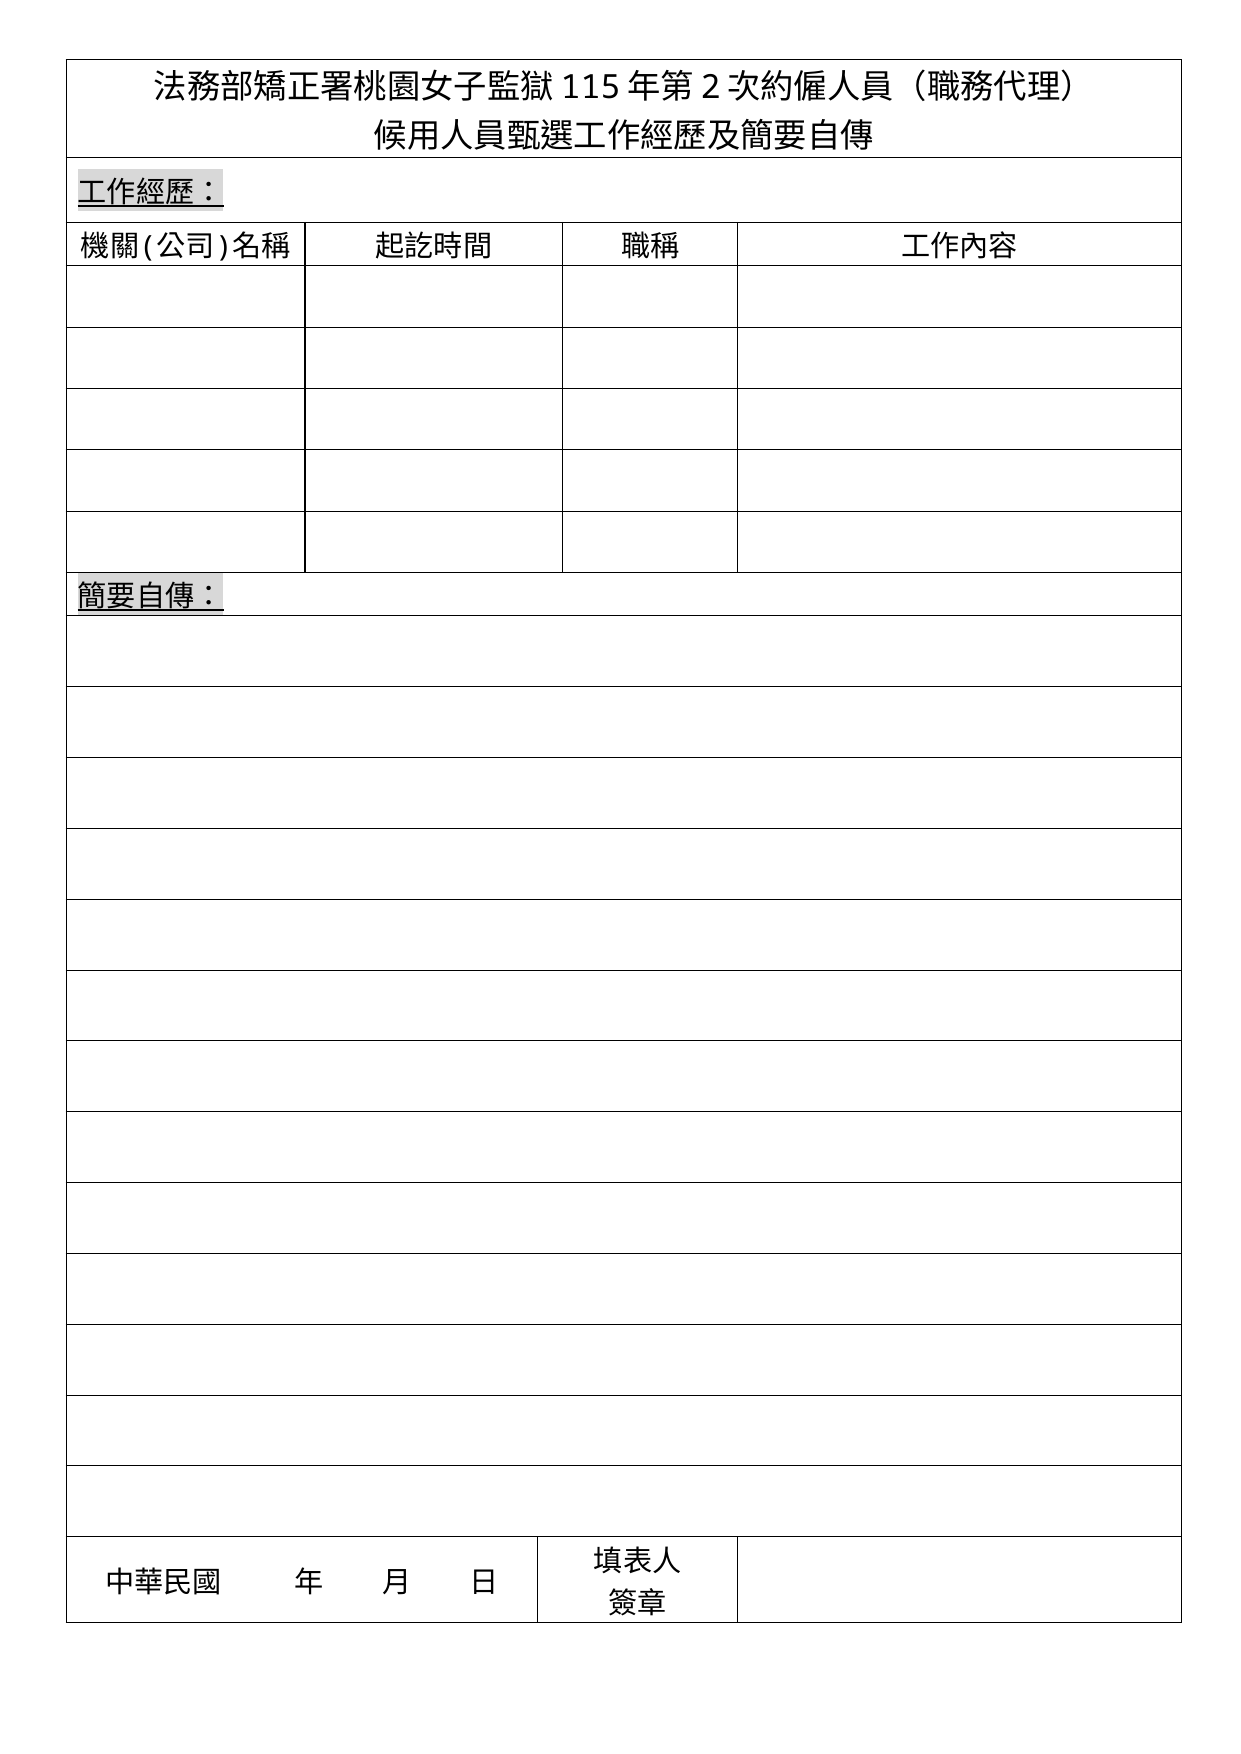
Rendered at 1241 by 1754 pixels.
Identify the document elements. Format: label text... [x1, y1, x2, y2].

table_cell [67, 1396, 1181, 1465]
table_cell 起訖時間 [306, 223, 562, 265]
table_cell 工作經歷： [67, 158, 1181, 222]
table_cell [67, 687, 1181, 757]
table_cell [738, 328, 1181, 388]
table_cell [67, 900, 1181, 969]
table_cell [67, 450, 304, 511]
table_cell [67, 1041, 1181, 1111]
table_cell 簡要自傳： [67, 573, 1181, 615]
table_cell [563, 512, 737, 572]
table_cell [306, 266, 562, 327]
table_cell [67, 616, 1181, 686]
table_cell [67, 1112, 1181, 1182]
table_cell [563, 389, 737, 449]
table_cell [738, 450, 1181, 511]
table_cell 工作內容 [738, 223, 1181, 265]
table_cell [738, 389, 1181, 449]
table_cell 機關(公司)名稱 [67, 223, 304, 265]
table_cell 中華民國 年 月 日 [67, 1537, 537, 1622]
table_cell [67, 1325, 1181, 1394]
table_cell [67, 971, 1181, 1040]
table_cell [67, 266, 304, 327]
table_cell [67, 328, 304, 388]
table_cell [306, 450, 562, 511]
table_cell [738, 266, 1181, 327]
table_cell 填表人 簽章 [538, 1537, 737, 1622]
table_cell [306, 389, 562, 449]
table_cell [67, 1466, 1181, 1536]
table_cell [67, 512, 304, 572]
table_cell [738, 1537, 1181, 1622]
table_cell [306, 328, 562, 388]
table_cell [563, 450, 737, 511]
table_cell [67, 1183, 1181, 1253]
table_cell [67, 829, 1181, 899]
table_cell [67, 1254, 1181, 1324]
table_cell [67, 758, 1181, 828]
table_cell 職稱 [563, 223, 737, 265]
table_cell [306, 512, 562, 572]
table_cell [67, 389, 304, 449]
table_cell [563, 266, 737, 327]
table_cell [563, 328, 737, 388]
table_cell [738, 512, 1181, 572]
table_header 法務部矯正署桃園女子監獄115年第2次約僱人員（職務代理） 候用人員甄選工作經歷及簡要自傳 [67, 60, 1181, 157]
